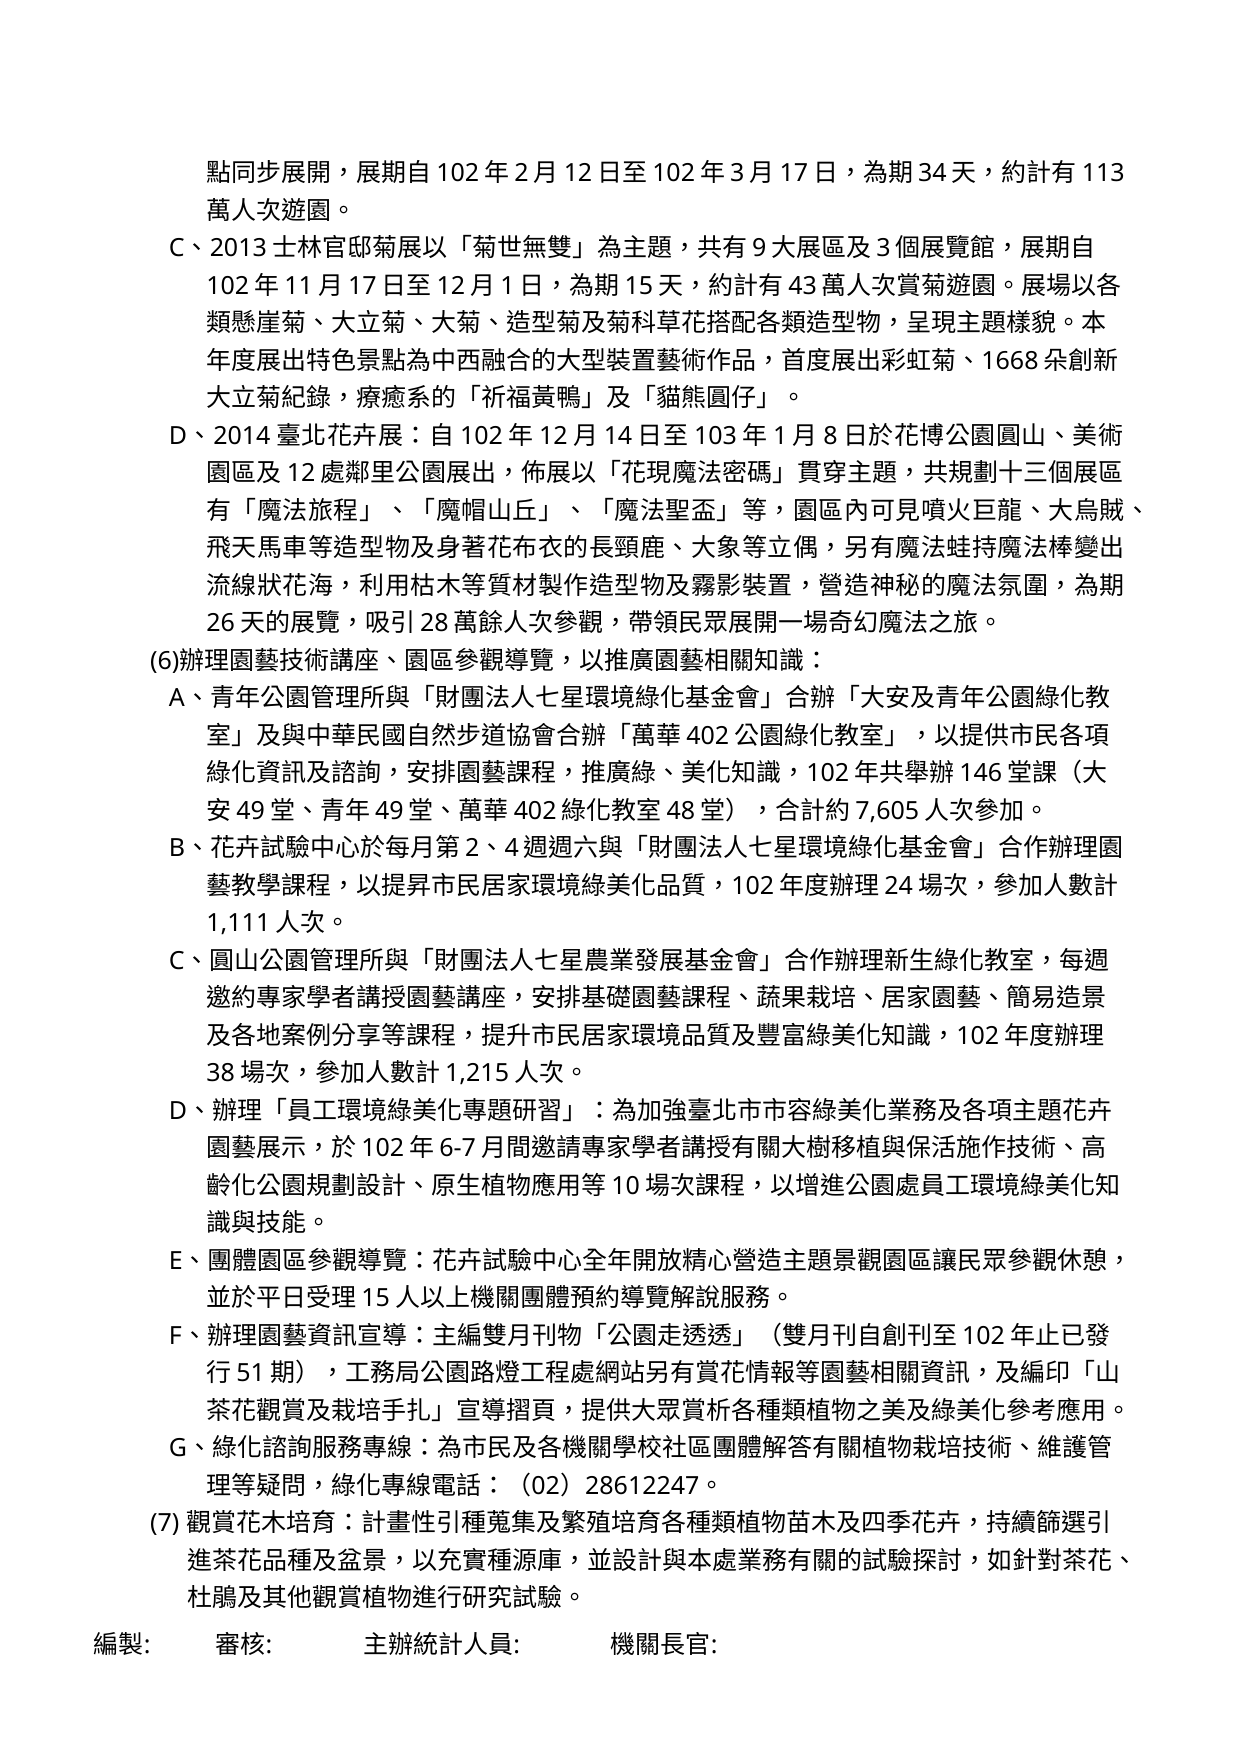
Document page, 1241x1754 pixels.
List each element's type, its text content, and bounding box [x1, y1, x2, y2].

text C、圓山公園管理所與「財團法人七星農業發展基金會」合作辦理新生綠化教室，每週邀約專家學者講授園藝講座，安排基礎園藝課程、蔬果栽培、居家園藝、簡易造景及各地案例分享等課程，提升市民居家環境品質及豐富綠美化知識，102年度辦理38場次，參加人數計1,215人次。 [169, 933, 1125, 1083]
text B、花卉試驗中心於每月第2、4週週六與「財團法人七星環境綠化基金會」合作辦理園藝教學課程，以提昇市民居家環境綠美化品質，102年度辦理24場次，參加人數計1,111人次。 [169, 821, 1125, 933]
text F、辦理園藝資訊宣導：主編雙月刊物「公園走透透」（雙月刊自創刊至102年止已發行51期），工務局公園路燈工程處網站另有賞花情報等園藝相關資訊，及編印「山茶花觀賞及栽培手扎」宣導摺頁，提供大眾賞析各種類植物之美及綠美化參考應用。 [169, 1308, 1125, 1421]
text D、辦理「員工環境綠美化專題研習」：為加強臺北市市容綠美化業務及各項主題花卉園藝展示，於102年6-7月間邀請專家學者講授有關大樹移植與保活施作技術、高齡化公園規劃設計、原生植物應用等10場次課程，以增進公園處員工環境綠美化知識與技能。 [169, 1083, 1125, 1233]
text E、團體園區參觀導覽：花卉試驗中心全年開放精心營造主題景觀園區讓民眾參觀休憩，並於平日受理15人以上機關團體預約導覽解說服務。 [169, 1233, 1125, 1308]
text 點同步展開，展期自102年2月12日至102年3月17日，為期34天，約計有113萬人次遊園。 [169, 146, 1125, 221]
text A、青年公園管理所與「財團法人七星環境綠化基金會」合辦「大安及青年公園綠化教室」及與中華民國自然步道協會合辦「萬華402公園綠化教室」，以提供市民各項綠化資訊及諮詢，安排園藝課程，推廣綠、美化知識，102年共舉辦146堂課（大安49堂、青年49堂、萬華402綠化教室48堂），合計約7,605人次參加。 [169, 671, 1125, 821]
text (7) 觀賞花木培育：計畫性引種蒐集及繁殖培育各種類植物苗木及四季花卉，持續篩選引進茶花品種及盆景，以充實種源庫，並設計與本處業務有關的試驗探討，如針對茶花、杜鵑及其他觀賞植物進行研究試驗。 [150, 1496, 1125, 1608]
text D、2014臺北花卉展：自102年12月14日至103年1月8日於花博公園圓山、美術園區及12處鄰里公園展出，佈展以「花現魔法密碼」貫穿主題，共規劃十三個展區有「魔法旅程」、「魔帽山丘」、「魔法聖盃」等，園區內可見噴火巨龍、大烏賊、飛天馬車等造型物及身著花布衣的長頸鹿、大象等立偶，另有魔法蛙持魔法棒變出流線狀花海，利用枯木等質材製作造型物及霧影裝置，營造神秘的魔法氛圍，為期26天的展覽，吸引28萬餘人次參觀，帶領民眾展開一場奇幻魔法之旅。 [169, 408, 1125, 633]
text (6)辦理園藝技術講座、園區參觀導覽，以推廣園藝相關知識： [150, 633, 1125, 671]
text C、2013士林官邸菊展以「菊世無雙」為主題，共有9大展區及3個展覽館，展期自102年11月17日至12月1日，為期15天，約計有43萬人次賞菊遊園。展場以各類懸崖菊、大立菊、大菊、造型菊及菊科草花搭配各類造型物，呈現主題樣貌。本年度展出特色景點為中西融合的大型裝置藝術作品，首度展出彩虹菊、1668朵創新大立菊紀錄，療癒系的「祈福黃鴨」及「貓熊圓仔」。 [169, 221, 1125, 408]
text G、綠化諮詢服務專線：為市民及各機關學校社區團體解答有關植物栽培技術、維護管理等疑問，綠化專線電話：（02）28612247。 [169, 1421, 1125, 1496]
